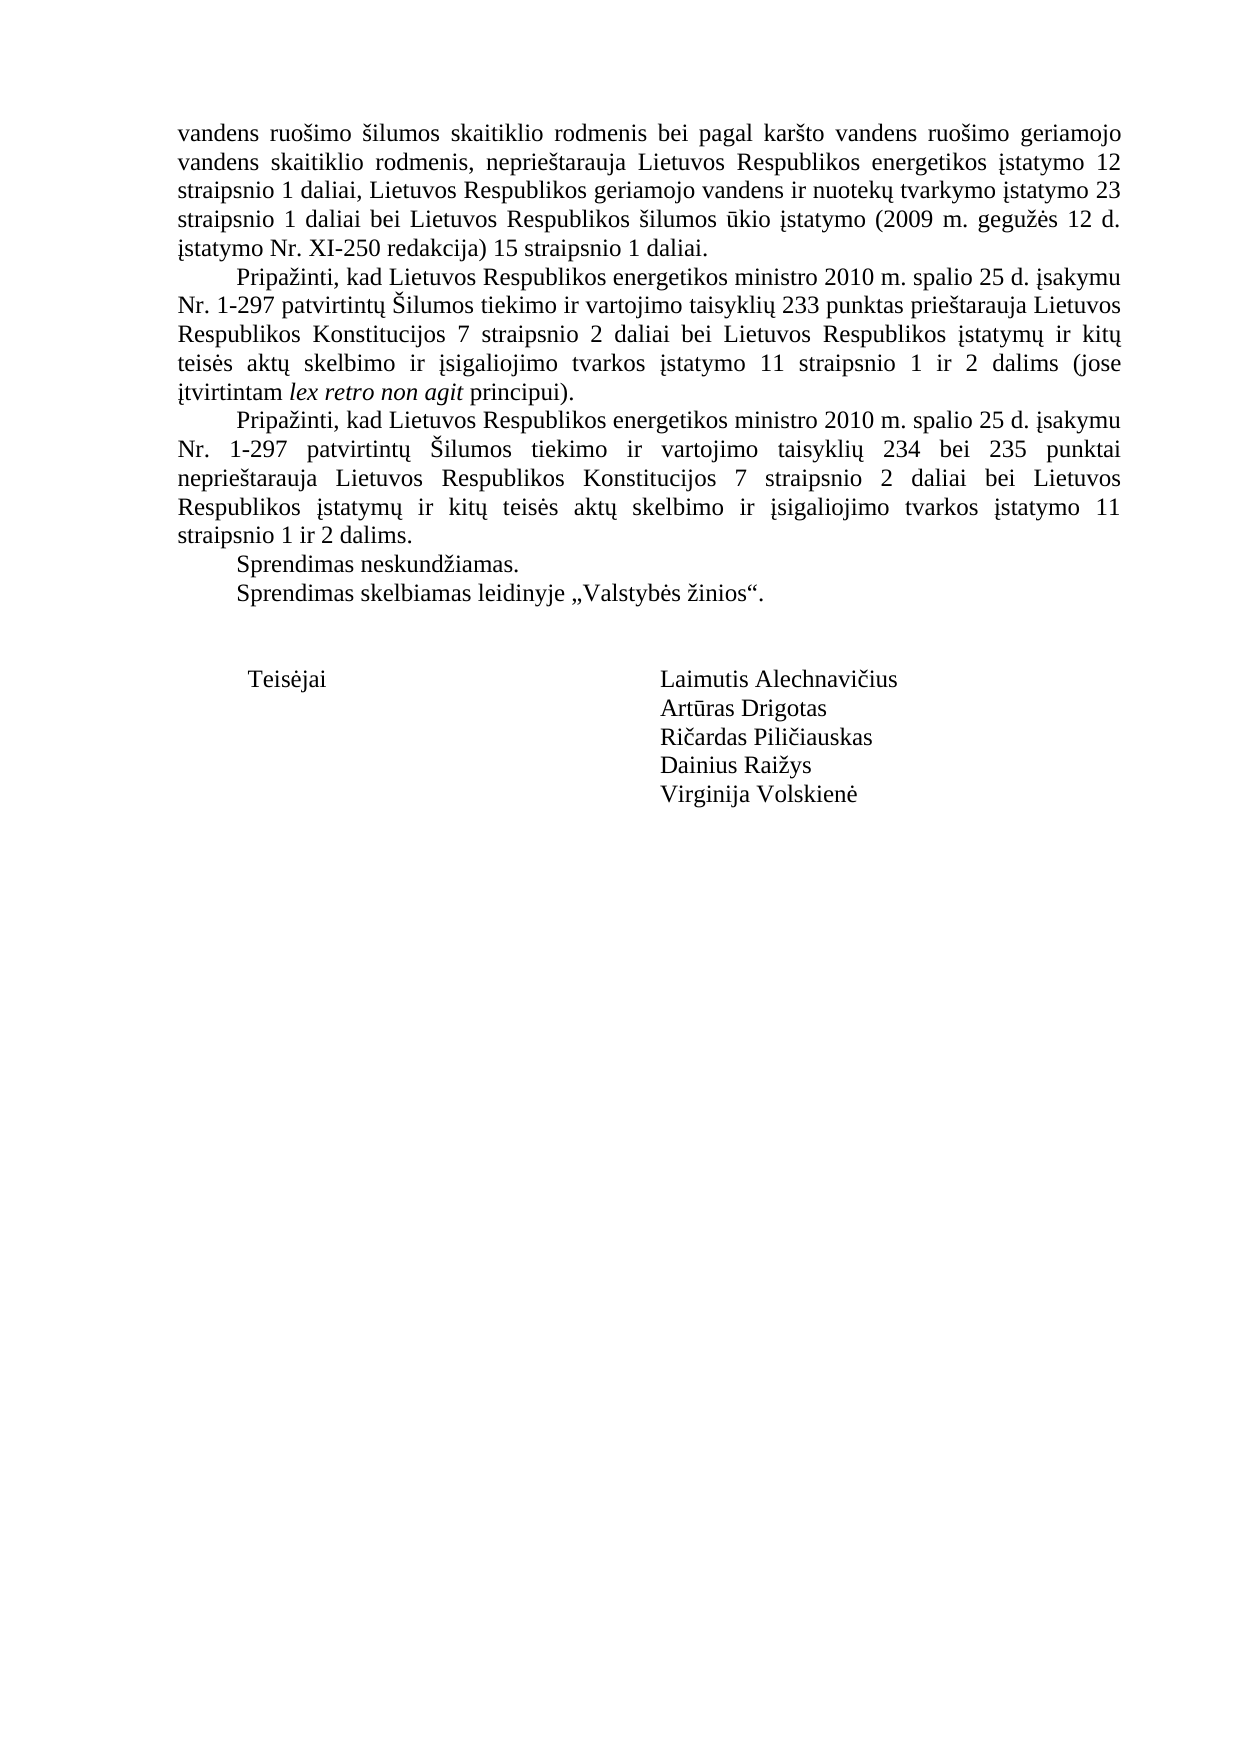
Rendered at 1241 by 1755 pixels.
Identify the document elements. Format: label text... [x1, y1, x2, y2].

text Pripažinti, kad Lietuvos Respublikos energetikos ministro 2010 m. spalio 25 d. įsakymu Nr. 1-297 patvirtintų Šilumos tiekimo ir vartojimo taisyklių 233 punktas prieštarauja Lietuvos Respublikos Konstitucijos 7 straipsnio 2 daliai bei Lietuvos Respublikos įstatymų ir kitų teisės aktų skelbimo ir įsigaliojimo tvarkos įstatymo 11 straipsnio 1 ir 2 dalims (jose įtvirtintam lex retro non agit principui). [177, 262, 1122, 406]
table_header Laimutis Alechnavičius Artūras Drigotas Ričardas Piličiauskas Dainius Raižys Virginija Volskienė [649, 664, 1122, 808]
text Sprendimas skelbiamas leidinyje „Valstybės žinios“. [177, 578, 1122, 607]
text Pripažinti, kad Lietuvos Respublikos energetikos ministro 2010 m. spalio 25 d. įsakymu Nr. 1-297 patvirtintų Šilumos tiekimo ir vartojimo taisyklių 234 bei 235 punktai neprieštarauja Lietuvos Respublikos Konstitucijos 7 straipsnio 2 daliai bei Lietuvos Respublikos įstatymų ir kitų teisės aktų skelbimo ir įsigaliojimo tvarkos įstatymo 11 straipsnio 1 ir 2 dalims. [177, 406, 1122, 549]
text vandens ruošimo šilumos skaitiklio rodmenis bei pagal karšto vandens ruošimo geriamojo vandens skaitiklio rodmenis, neprieštarauja Lietuvos Respublikos energetikos įstatymo 12 straipsnio 1 daliai, Lietuvos Respublikos geriamojo vandens ir nuotekų tvarkymo įstatymo 23 straipsnio 1 daliai bei Lietuvos Respublikos šilumos ūkio įstatymo (2009 m. gegužės 12 d. įstatymo Nr. XI-250 redakcija) 15 straipsnio 1 daliai. [177, 118, 1122, 262]
table_header Teisėjai [177, 664, 648, 808]
text Sprendimas neskundžiamas. [177, 549, 1122, 578]
